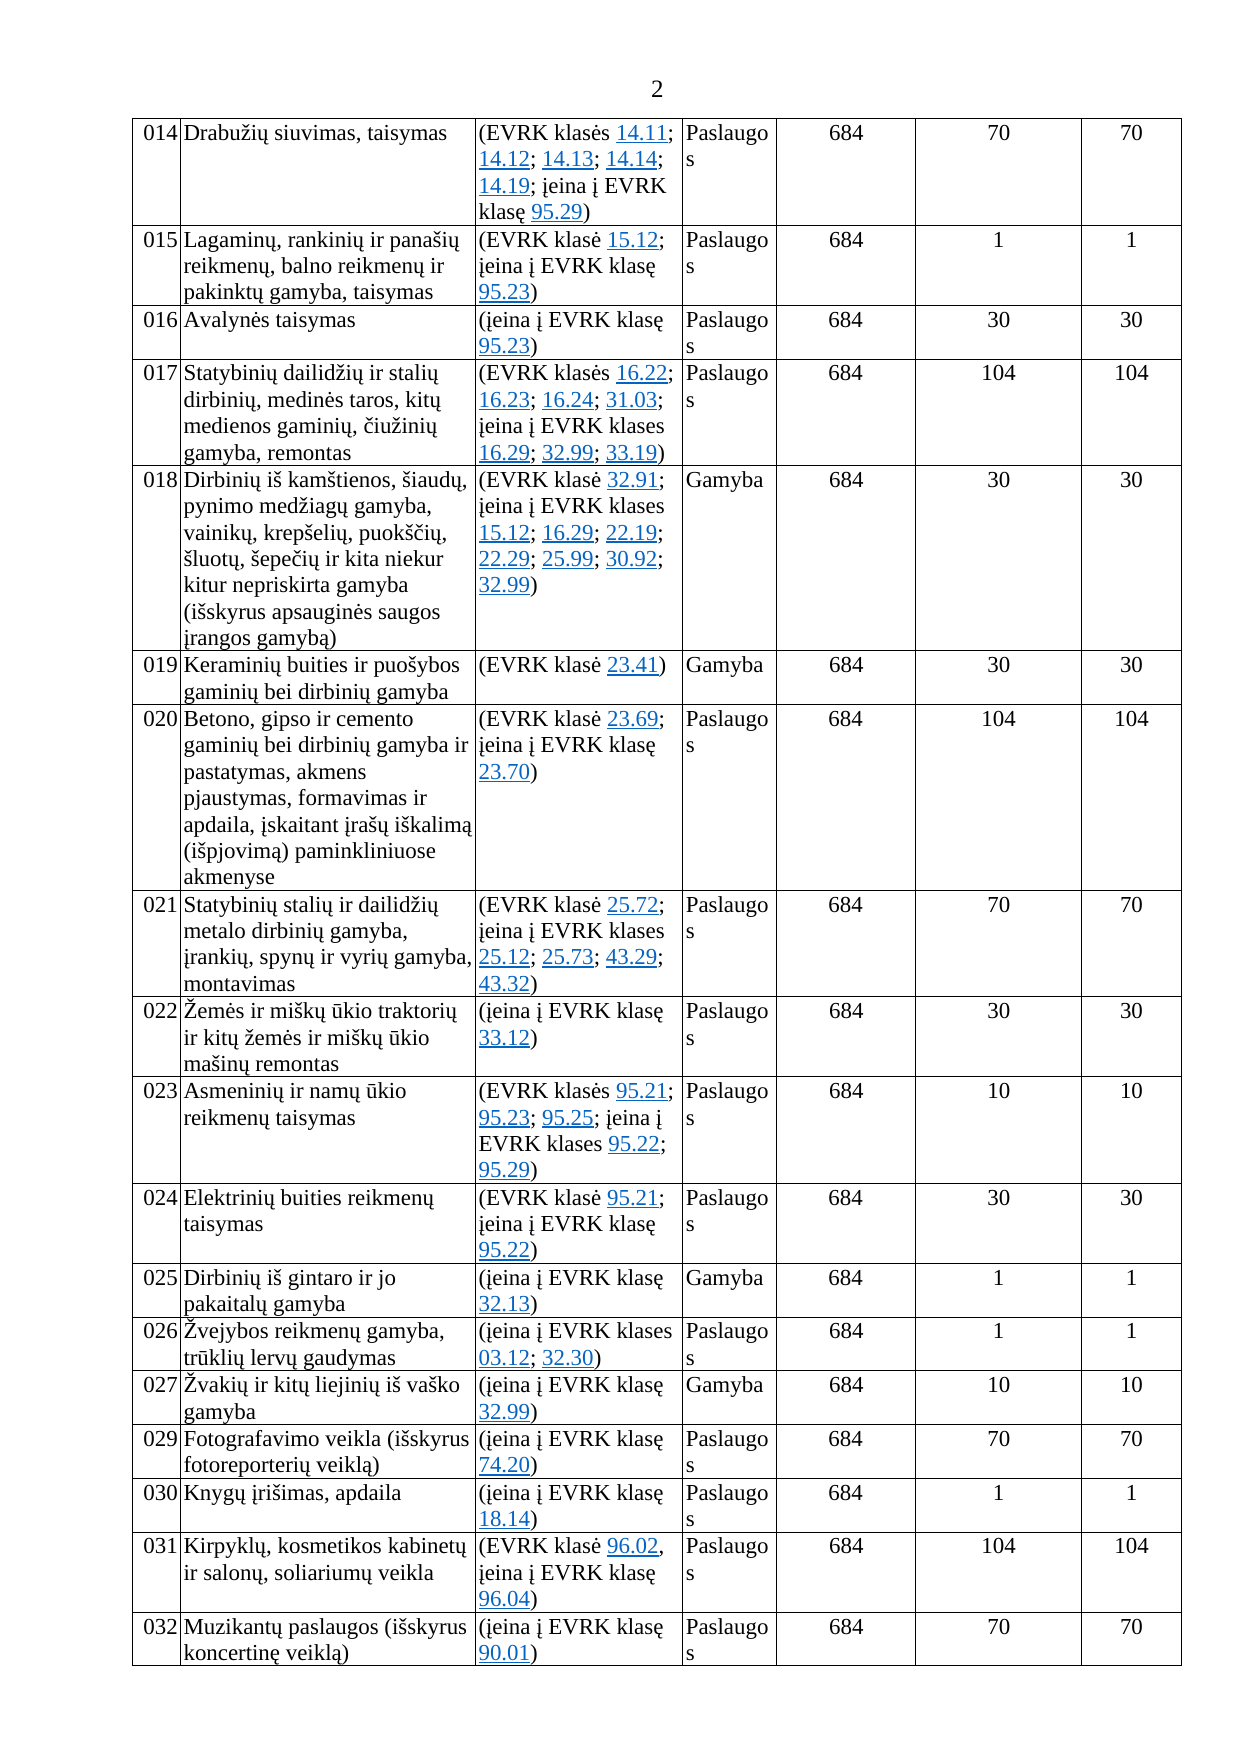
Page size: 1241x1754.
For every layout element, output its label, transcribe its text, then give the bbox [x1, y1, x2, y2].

table_cell Paslaugos [683, 1318, 776, 1370]
table_cell (įeina į EVRK klasę 33.12) [476, 997, 682, 1076]
table_cell (EVRK klasės 95.21; 95.23; 95.25; įeina į EVRK klases 95.22; 95.29) [476, 1077, 682, 1183]
table_cell 023 [133, 1077, 180, 1183]
table_cell (įeina į EVRK klasę 18.14) [476, 1479, 682, 1532]
table_cell Fotografavimo veikla (išskyrus fotoreporterių veiklą) [181, 1425, 475, 1478]
table_cell 1 [1082, 1264, 1181, 1317]
table_cell 70 [1082, 119, 1181, 224]
table_cell Paslaugos [683, 997, 776, 1076]
table_cell 684 [777, 360, 915, 465]
table_cell 029 [133, 1425, 180, 1478]
table_cell 019 [133, 651, 180, 704]
table_cell (įeina į EVRK klasę 74.20) [476, 1425, 682, 1478]
table_cell Žvejybos reikmenų gamyba, trūklių lervų gaudymas [181, 1318, 475, 1370]
table_cell 70 [916, 119, 1081, 224]
table_cell Paslaugos [683, 1533, 776, 1612]
table_cell 10 [1082, 1077, 1181, 1183]
table_cell (EVRK klasė 96.02, įeina į EVRK klasę 96.04) [476, 1533, 682, 1612]
table_cell (EVRK klasė 25.72; įeina į EVRK klases 25.12; 25.73; 43.29; 43.32) [476, 891, 682, 996]
table_cell (EVRK klasė 15.12; įeina į EVRK klasę 95.23) [476, 226, 682, 305]
table_cell Betono, gipso ir cemento gaminių bei dirbinių gamyba ir pastatymas, akmens pjaustymas, formavimas ir apdaila, įskaitant įrašų iškalimą (išpjovimą) paminkliniuose akmenyse [181, 705, 475, 890]
table_cell 30 [1082, 997, 1181, 1076]
table_cell 684 [777, 1077, 915, 1183]
table_cell Avalynės taisymas [181, 306, 475, 358]
table_cell 1 [916, 226, 1081, 305]
table_cell 684 [777, 1613, 915, 1665]
table_cell 684 [777, 651, 915, 704]
table_cell 684 [777, 1479, 915, 1532]
table_cell (įeina į EVRK klasę 32.13) [476, 1264, 682, 1317]
table_cell 684 [777, 891, 915, 996]
table_cell Elektrinių buities reikmenų taisymas [181, 1184, 475, 1263]
table_cell Gamyba [683, 466, 776, 650]
table_cell (EVRK klasė 95.21; įeina į EVRK klasę 95.22) [476, 1184, 682, 1263]
table_cell (įeina į EVRK klasę 95.23) [476, 306, 682, 358]
table_cell 70 [916, 1613, 1081, 1665]
table_cell Paslaugos [683, 360, 776, 465]
table_cell 30 [916, 466, 1081, 650]
table_cell 30 [916, 997, 1081, 1076]
table_cell Paslaugos [683, 1425, 776, 1478]
table_cell Paslaugos [683, 306, 776, 358]
table_cell Gamyba [683, 1264, 776, 1317]
table_cell 30 [1082, 1184, 1181, 1263]
table_cell 030 [133, 1479, 180, 1532]
table_cell Statybinių stalių ir dailidžių metalo dirbinių gamyba, įrankių, spynų ir vyrių gamyba, montavimas [181, 891, 475, 996]
table_cell 10 [916, 1077, 1081, 1183]
table_cell 684 [777, 226, 915, 305]
table_cell 70 [1082, 1425, 1181, 1478]
table_cell Muzikantų paslaugos (išskyrus koncertinę veiklą) [181, 1613, 475, 1665]
table_cell Paslaugos [683, 1184, 776, 1263]
table_cell 30 [1082, 651, 1181, 704]
table_cell (EVRK klasė 23.69; įeina į EVRK klasę 23.70) [476, 705, 682, 890]
table_cell 70 [916, 1425, 1081, 1478]
table_cell Gamyba [683, 651, 776, 704]
table_cell (EVRK klasės 16.22; 16.23; 16.24; 31.03; įeina į EVRK klases 16.29; 32.99; 33.19) [476, 360, 682, 465]
table_cell Paslaugos [683, 1613, 776, 1665]
table_cell 104 [1082, 705, 1181, 890]
table_cell 684 [777, 306, 915, 358]
table_cell 10 [1082, 1371, 1181, 1424]
table_cell 104 [1082, 360, 1181, 465]
table_cell 015 [133, 226, 180, 305]
table_cell (įeina į EVRK klases 03.12; 32.30) [476, 1318, 682, 1370]
table_cell (EVRK klasė 32.91; įeina į EVRK klases 15.12; 16.29; 22.19; 22.29; 25.99; 30.92; 32.99) [476, 466, 682, 650]
table_cell 1 [1082, 226, 1181, 305]
table_cell Lagaminų, rankinių ir panašių reikmenų, balno reikmenų ir pakinktų gamyba, taisymas [181, 226, 475, 305]
table_cell (EVRK klasė 23.41) [476, 651, 682, 704]
table_cell 104 [916, 1533, 1081, 1612]
table_cell Paslaugos [683, 1077, 776, 1183]
table_cell 30 [916, 306, 1081, 358]
table_cell (įeina į EVRK klasę 90.01) [476, 1613, 682, 1665]
table_cell (EVRK klasės 14.11; 14.12; 14.13; 14.14; 14.19; įeina į EVRK klasę 95.29) [476, 119, 682, 224]
table_cell 1 [916, 1479, 1081, 1532]
table_cell 70 [1082, 891, 1181, 996]
table_cell 014 [133, 119, 180, 224]
table_cell 30 [916, 651, 1081, 704]
table_cell Žemės ir miškų ūkio traktorių ir kitų žemės ir miškų ūkio mašinų remontas [181, 997, 475, 1076]
table_cell 30 [916, 1184, 1081, 1263]
table_cell Kirpyklų, kosmetikos kabinetų ir salonų, soliariumų veikla [181, 1533, 475, 1612]
table_cell 027 [133, 1371, 180, 1424]
table_cell 104 [916, 705, 1081, 890]
table_cell Paslaugos [683, 119, 776, 224]
table_cell Knygų įrišimas, apdaila [181, 1479, 475, 1532]
table_cell 1 [1082, 1479, 1181, 1532]
table_cell 021 [133, 891, 180, 996]
table_cell 30 [1082, 466, 1181, 650]
table_cell 1 [1082, 1318, 1181, 1370]
table_cell 017 [133, 360, 180, 465]
table_cell 684 [777, 705, 915, 890]
table_cell 684 [777, 1184, 915, 1263]
table_cell 025 [133, 1264, 180, 1317]
table_cell 018 [133, 466, 180, 650]
table_cell 016 [133, 306, 180, 358]
table_cell 30 [1082, 306, 1181, 358]
table_cell Paslaugos [683, 705, 776, 890]
table_cell 10 [916, 1371, 1081, 1424]
table_cell 684 [777, 119, 915, 224]
table_cell Asmeninių ir namų ūkio reikmenų taisymas [181, 1077, 475, 1183]
table_cell 684 [777, 1318, 915, 1370]
table_cell Dirbinių iš kamštienos, šiaudų, pynimo medžiagų gamyba, vainikų, krepšelių, puokščių, šluotų, šepečių ir kita niekur kitur nepriskirta gamyba (išskyrus apsauginės saugos įrangos gamybą) [181, 466, 475, 650]
table_cell 026 [133, 1318, 180, 1370]
table_cell (įeina į EVRK klasę 32.99) [476, 1371, 682, 1424]
table_cell 024 [133, 1184, 180, 1263]
table_cell Paslaugos [683, 891, 776, 996]
table_cell Keraminių buities ir puošybos gaminių bei dirbinių gamyba [181, 651, 475, 704]
table_cell 684 [777, 997, 915, 1076]
table_cell 104 [916, 360, 1081, 465]
table_cell 1 [916, 1318, 1081, 1370]
table_cell 684 [777, 1533, 915, 1612]
table_cell 684 [777, 1264, 915, 1317]
table_cell 684 [777, 466, 915, 650]
table_cell Paslaugos [683, 226, 776, 305]
table_cell Statybinių dailidžių ir stalių dirbinių, medinės taros, kitų medienos gaminių, čiužinių gamyba, remontas [181, 360, 475, 465]
table_cell Dirbinių iš gintaro ir jo pakaitalų gamyba [181, 1264, 475, 1317]
table_cell 684 [777, 1425, 915, 1478]
table_cell 104 [1082, 1533, 1181, 1612]
table_cell 031 [133, 1533, 180, 1612]
table_cell Paslaugos [683, 1479, 776, 1532]
table_cell 70 [1082, 1613, 1181, 1665]
table_cell 684 [777, 1371, 915, 1424]
table_cell Žvakių ir kitų liejinių iš vaško gamyba [181, 1371, 475, 1424]
table_cell 1 [916, 1264, 1081, 1317]
table_cell Gamyba [683, 1371, 776, 1424]
table_cell 032 [133, 1613, 180, 1665]
table_cell 022 [133, 997, 180, 1076]
table_cell Drabužių siuvimas, taisymas [181, 119, 475, 224]
table_cell 70 [916, 891, 1081, 996]
table_cell 020 [133, 705, 180, 890]
